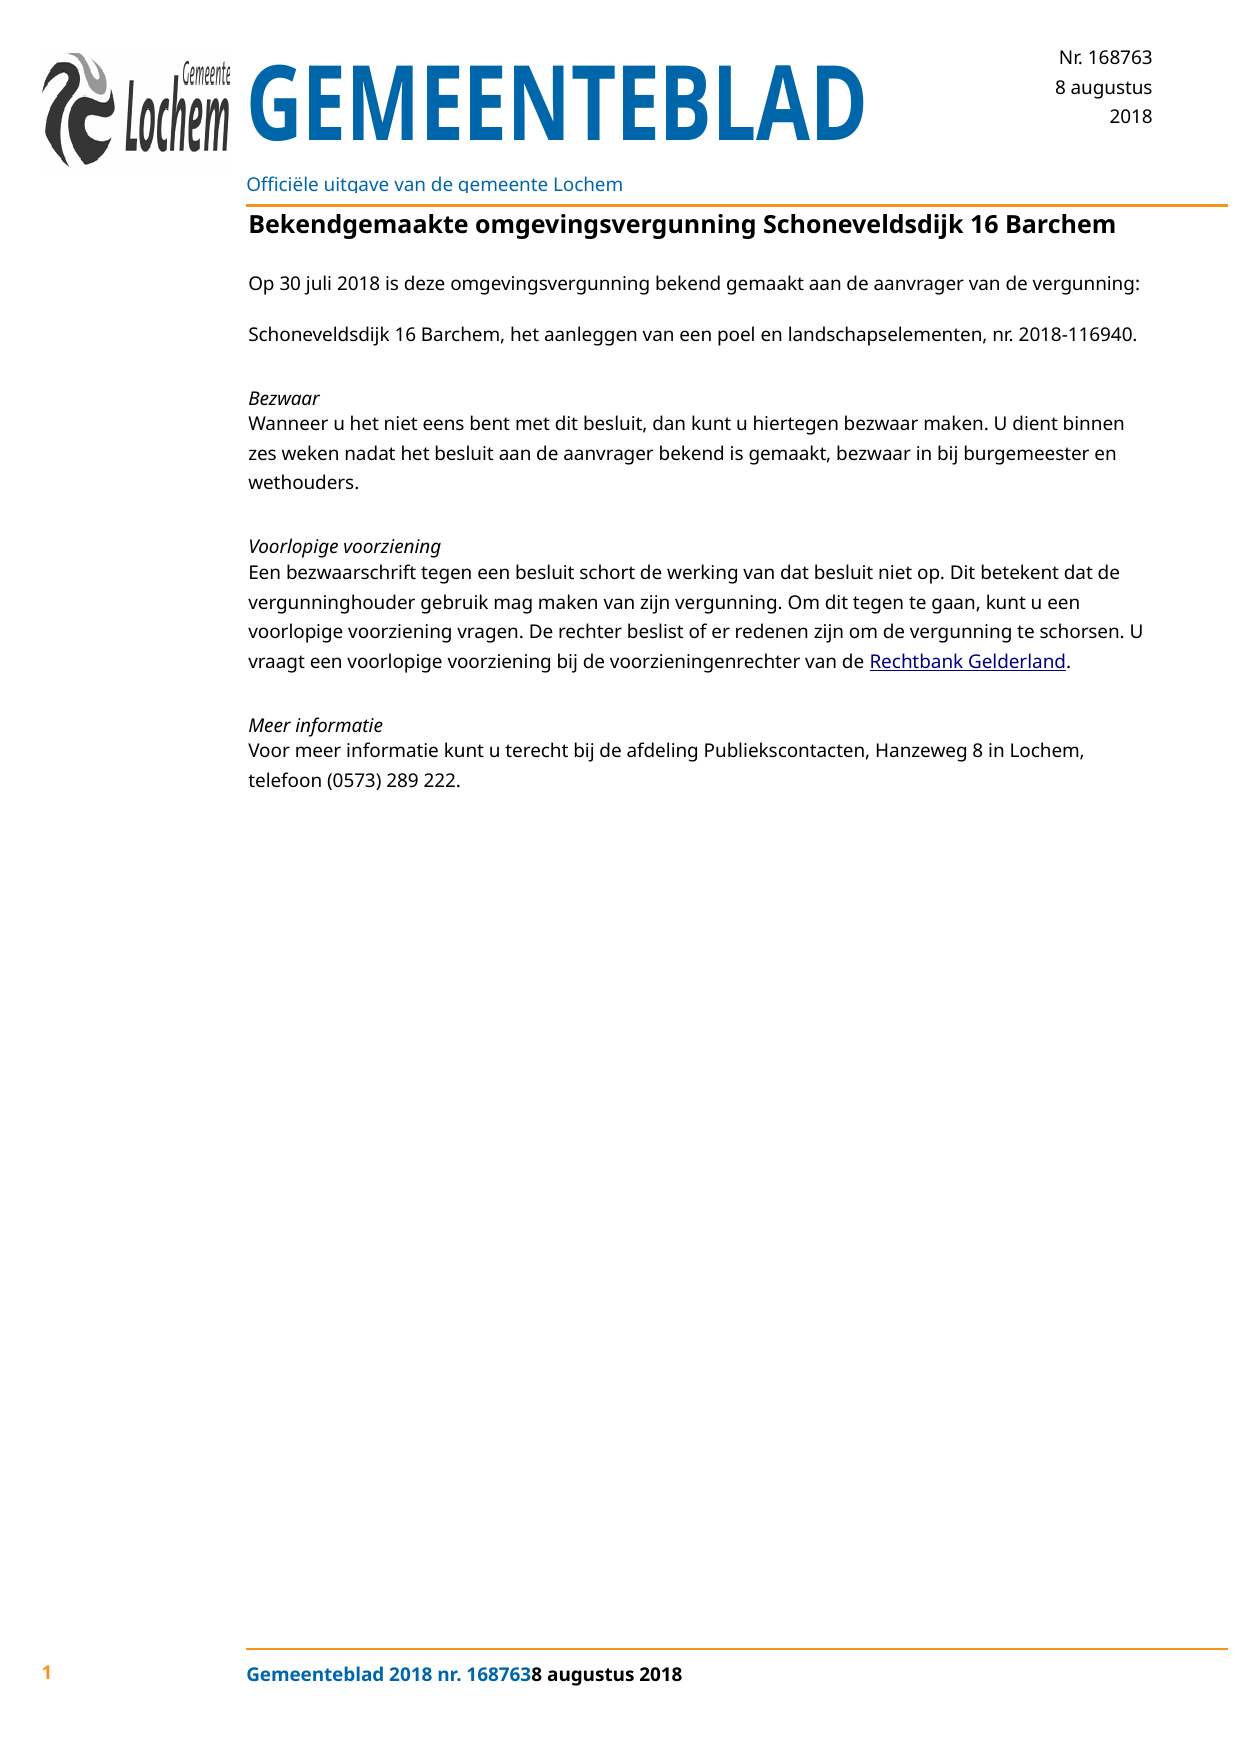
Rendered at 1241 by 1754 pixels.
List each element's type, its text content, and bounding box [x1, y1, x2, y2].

text Een bezwaarschrift tegen een besluit schort de werking van dat besluit niet op. Dit betekent dat de vergunninghouder gebruik mag maken van zijn vergunning. Om dit tegen te gaan, kunt u een voorlopige voorziening vragen. De rechter beslist of er redenen zijn om de vergunning te schorsen. U vraagt een voorlopige voorziening bij de voorzieningenrechter van de Rechtbank Gelderland. [248, 559, 1152, 674]
text Voor meer informatie kunt u terecht bij de afdeling Publiekscontacten, Hanzeweg 8 in Lochem, telefoon (0573) 289 222. [248, 738, 1152, 793]
text Meer informatie [248, 712, 1152, 738]
text Schoneveldsdijk 16 Barchem, het aanleggen van een poel en landschapselementen, nr. 2018-116940. [248, 321, 1152, 346]
text Voorlopige voorziening [248, 533, 1152, 559]
picture [41, 47, 231, 172]
text Bezwaar [248, 385, 1152, 410]
text Wanneer u het niet eens bent met dit besluit, dan kunt u hiertegen bezwaar maken. U dient binnen zes weken nadat het besluit aan de aanvrager bekend is gemaakt, bezwaar in bij burgemeester en wethouders. [248, 410, 1152, 495]
text Op 30 juli 2018 is deze omgevingsvergunning bekend gemaakt aan de aanvrager van de vergunning: [248, 270, 1152, 296]
text Bekendgemaakte omgevingsvergunning Schoneveldsdijk 16 Barchem [248, 207, 1152, 241]
